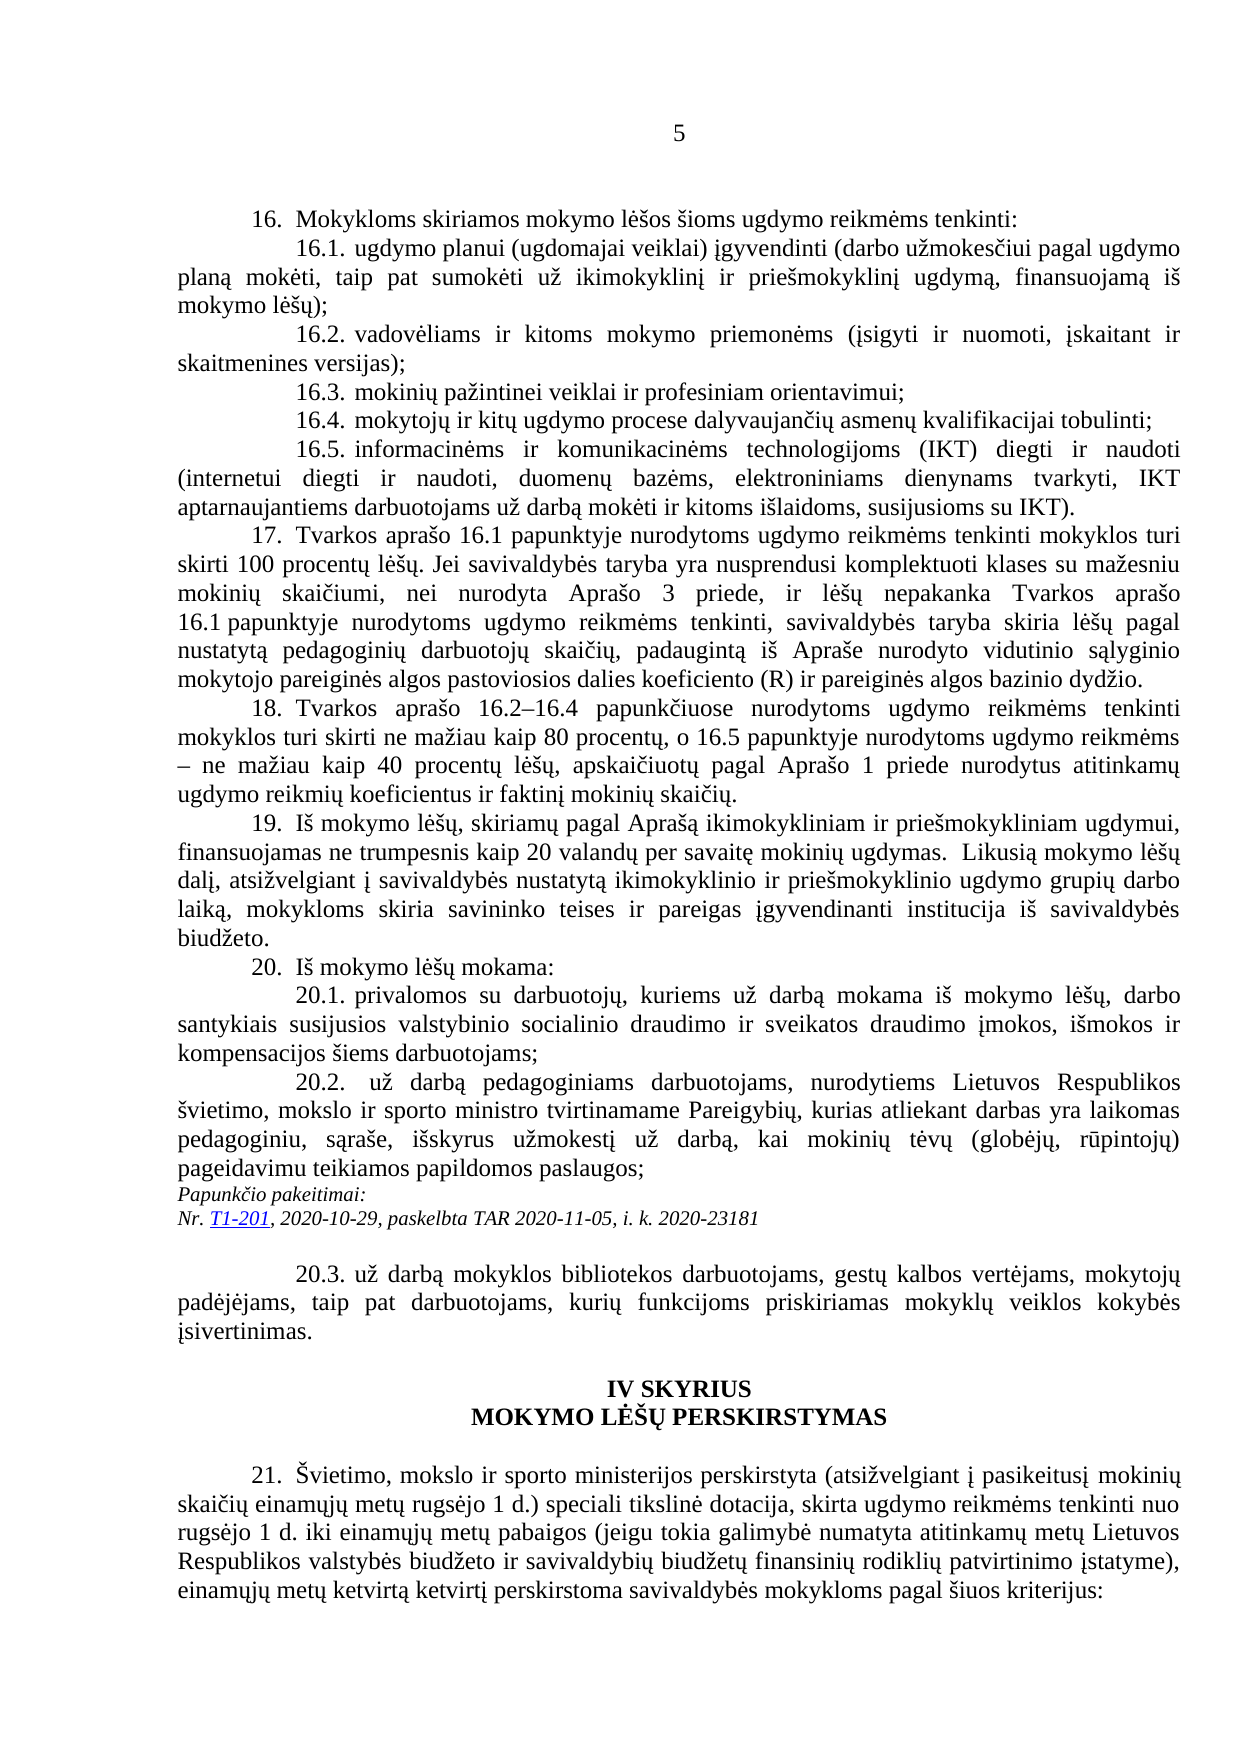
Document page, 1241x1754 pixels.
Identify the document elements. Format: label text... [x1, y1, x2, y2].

text 16.2. vadovėliams ir kitoms mokymo priemonėms (įsigyti ir nuomoti, įskaitant ir skaitmenines versijas); [177, 319, 1181, 377]
text 20.1. privalomos su darbuotojų, kuriems už darbą mokama iš mokymo lėšų, darbo santykiais susijusios valstybinio socialinio draudimo ir sveikatos draudimo įmokos, išmokos ir kompensacijos šiems darbuotojams; [177, 981, 1181, 1067]
text 16.5. informacinėms ir komunikacinėms technologijoms (IKT) diegti ir naudoti (internetui diegti ir naudoti, duomenų bazėms, elektroniniams dienynams tvarkyti, IKT aptarnaujantiems darbuotojams už darbą mokėti ir kitoms išlaidoms, susijusioms su IKT). [177, 434, 1181, 521]
text 18. Tvarkos aprašo 16.2–16.4 papunkčiuose nurodytoms ugdymo reikmėms tenkinti mokyklos turi skirti ne mažiau kaip 80 procentų, o 16.5 papunktyje nurodytoms ugdymo reikmėms – ne mažiau kaip 40 procentų lėšų, apskaičiuotų pagal Aprašo 1 priede nurodytus atitinkamų ugdymo reikmių koeficientus ir faktinį mokinių skaičių. [177, 693, 1181, 808]
text 17. Tvarkos aprašo 16.1 papunktyje nurodytoms ugdymo reikmėms tenkinti mokyklos turi skirti 100 procentų lėšų. Jei savivaldybės taryba yra nusprendusi komplektuoti klases su mažesniu mokinių skaičiumi, nei nurodyta Aprašo 3 priede, ir lėšų nepakanka Tvarkos aprašo 16.1 papunktyje nurodytoms ugdymo reikmėms tenkinti, savivaldybės taryba skiria lėšų pagal nustatytą pedagoginių darbuotojų skaičių, padaugintą iš Apraše nurodyto vidutinio sąlyginio mokytojo pareiginės algos pastoviosios dalies koeficiento (R) ir pareiginės algos bazinio dydžio. [177, 521, 1181, 693]
text Papunkčio pakeitimai: [177, 1182, 1181, 1206]
text 16.4. mokytojų ir kitų ugdymo procese dalyvaujančių asmenų kvalifikacijai tobulinti; [177, 406, 1181, 434]
text MOKYMO LĖŠŲ PERSKIRSTYMAS [177, 1402, 1181, 1431]
text 21. Švietimo, mokslo ir sporto ministerijos perskirstyta (atsižvelgiant į pasikeitusį mokinių skaičių einamųjų metų rugsėjo 1 d.) speciali tikslinė dotacija, skirta ugdymo reikmėms tenkinti nuo rugsėjo 1 d. iki einamųjų metų pabaigos (jeigu tokia galimybė numatyta atitinkamų metų Lietuvos Respublikos valstybės biudžeto ir savivaldybių biudžetų finansinių rodiklių patvirtinimo įstatyme), einamųjų metų ketvirtą ketvirtį perskirstoma savivaldybės mokykloms pagal šiuos kriterijus: [177, 1460, 1181, 1604]
text 20. Iš mokymo lėšų mokama: [177, 952, 1181, 981]
text 19. Iš mokymo lėšų, skiriamų pagal Aprašą ikimokykliniam ir priešmokykliniam ugdymui, finansuojamas ne trumpesnis kaip 20 valandų per savaitę mokinių ugdymas. Likusią mokymo lėšų dalį, atsižvelgiant į savivaldybės nustatytą ikimokyklinio ir priešmokyklinio ugdymo grupių darbo laiką, mokykloms skiria savininko teises ir pareigas įgyvendinanti institucija iš savivaldybės biudžeto. [177, 808, 1181, 952]
text 16. Mokykloms skiriamos mokymo lėšos šioms ugdymo reikmėms tenkinti: [177, 204, 1181, 233]
text 20.2. už darbą pedagoginiams darbuotojams, nurodytiems Lietuvos Respublikos švietimo, mokslo ir sporto ministro tvirtinamame Pareigybių, kurias atliekant darbas yra laikomas pedagoginiu, sąraše, išskyrus užmokestį už darbą, kai mokinių tėvų (globėjų, rūpintojų) pageidavimu teikiamos papildomos paslaugos; [177, 1067, 1181, 1182]
text 16.1. ugdymo planui (ugdomajai veiklai) įgyvendinti (darbo užmokesčiui pagal ugdymo planą mokėti, taip pat sumokėti už ikimokyklinį ir priešmokyklinį ugdymą, finansuojamą iš mokymo lėšų); [177, 233, 1181, 319]
text 16.3. mokinių pažintinei veiklai ir profesiniam orientavimui; [177, 377, 1181, 406]
text IV SKYRIUS [177, 1374, 1181, 1402]
text Nr. T1-201, 2020-10-29, paskelbta TAR 2020-11-05, i. k. 2020-23181 [177, 1206, 1181, 1230]
text 20.3. už darbą mokyklos bibliotekos darbuotojams, gestų kalbos vertėjams, mokytojų padėjėjams, taip pat darbuotojams, kurių funkcijoms priskiriamas mokyklų veiklos kokybės įsivertinimas. [177, 1259, 1181, 1345]
